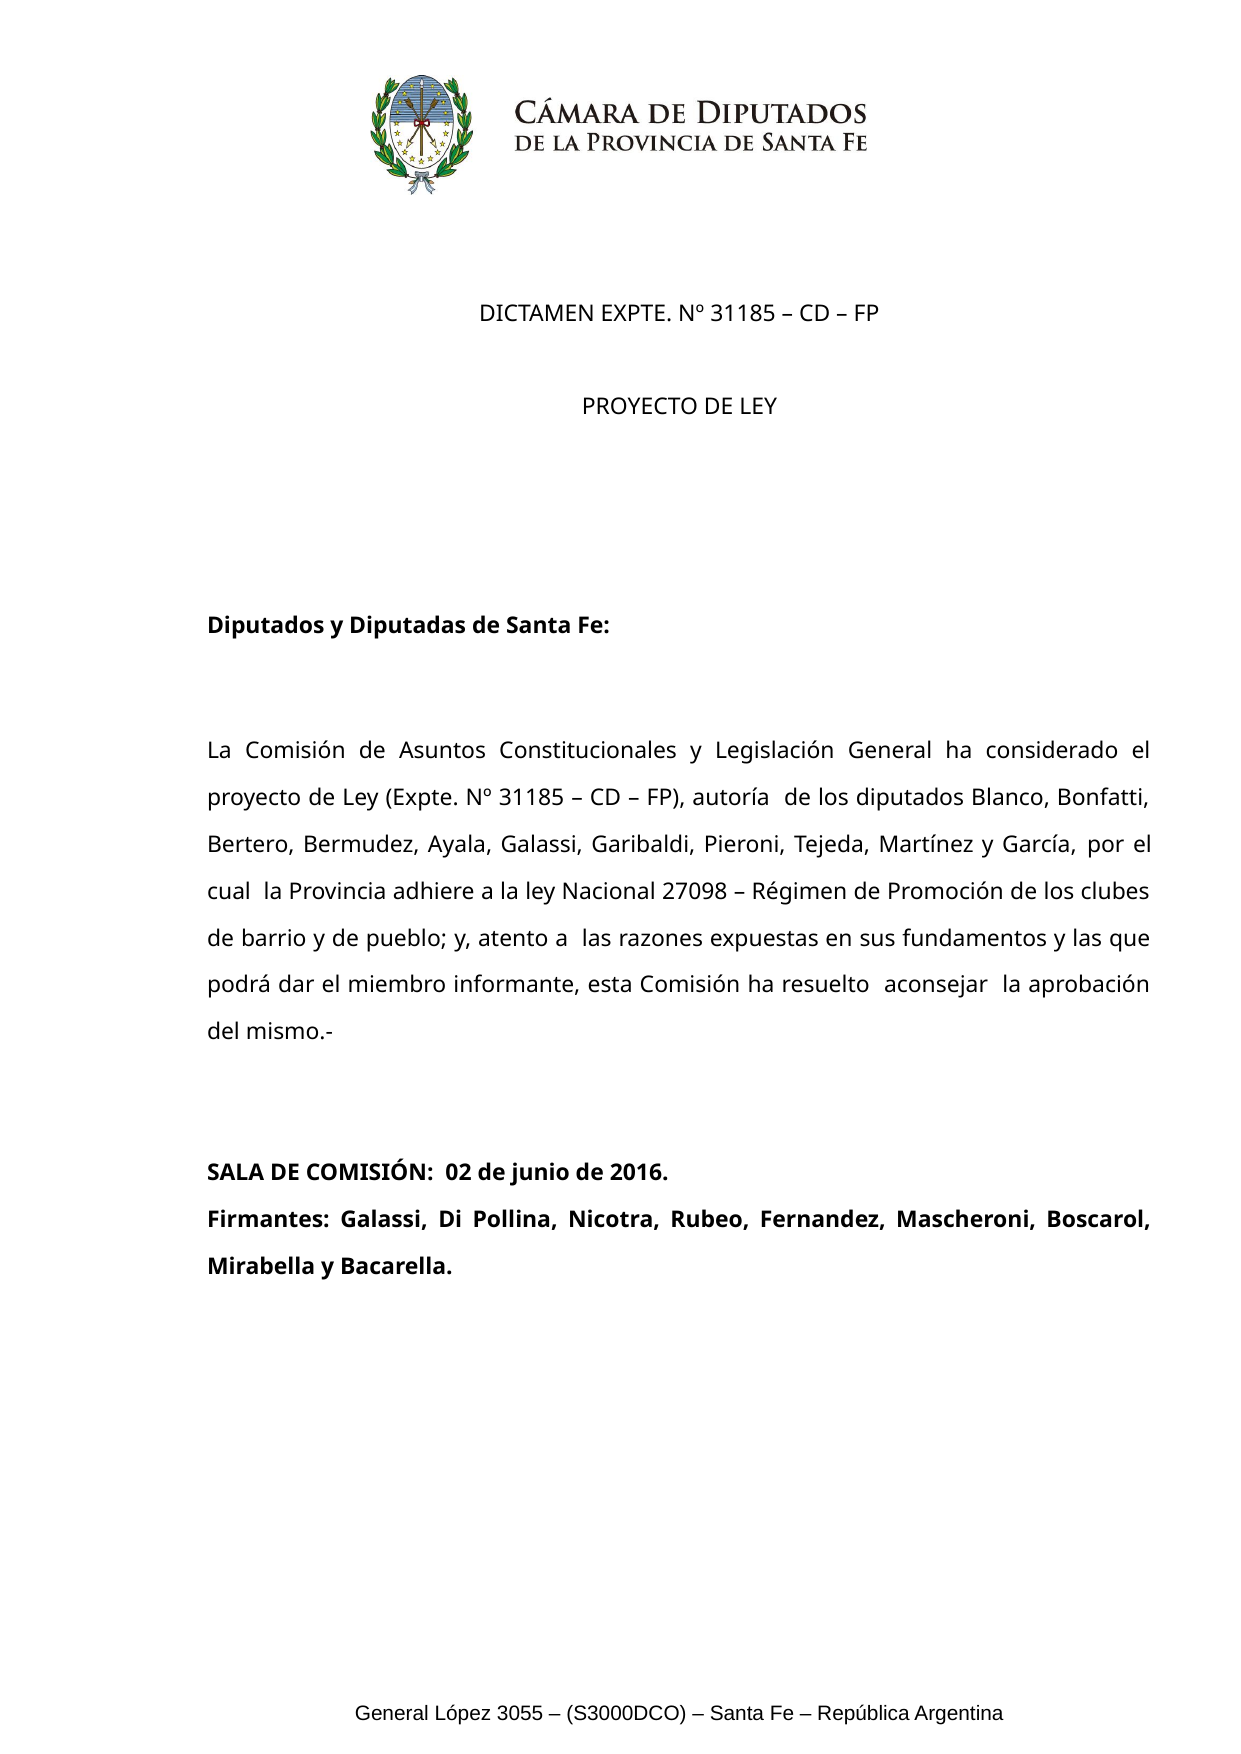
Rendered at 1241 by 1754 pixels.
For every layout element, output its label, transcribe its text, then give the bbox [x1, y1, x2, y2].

picture [370, 75, 867, 199]
text DICTAMEN EXPTE. Nº 31185 – CD – FP [207, 297, 1152, 328]
text PROYECTO DE LEY [207, 390, 1152, 422]
text Diputados y Diputadas de Santa Fe: [207, 609, 1152, 640]
text SALA DE COMISIÓN: 02 de junio de 2016. [207, 1156, 1152, 1187]
text La Comisión de Asuntos Constitucionales y Legislación General ha considerado el proyecto de Ley (Expte. Nº 31185 – CD – FP), autoría de los diputados Blanco, Bonfatti, Bertero, Bermudez, Ayala, Galassi, Garibaldi, Pieroni, Tejeda, Martínez y García, por el cual la Provincia adhiere a la ley Nacional 27098 – Régimen de Promoción de los clubes de barrio y de pueblo; y, atento a las razones expuestas en sus fundamentos y las que podrá dar el miembro informante, esta Comisión ha resuelto aconsejar la aprobación del mismo.- [207, 734, 1152, 1047]
text Firmantes: Galassi, Di Pollina, Nicotra, Rubeo, Fernandez, Mascheroni, Boscarol, Mirabella y Bacarella. [207, 1203, 1152, 1281]
